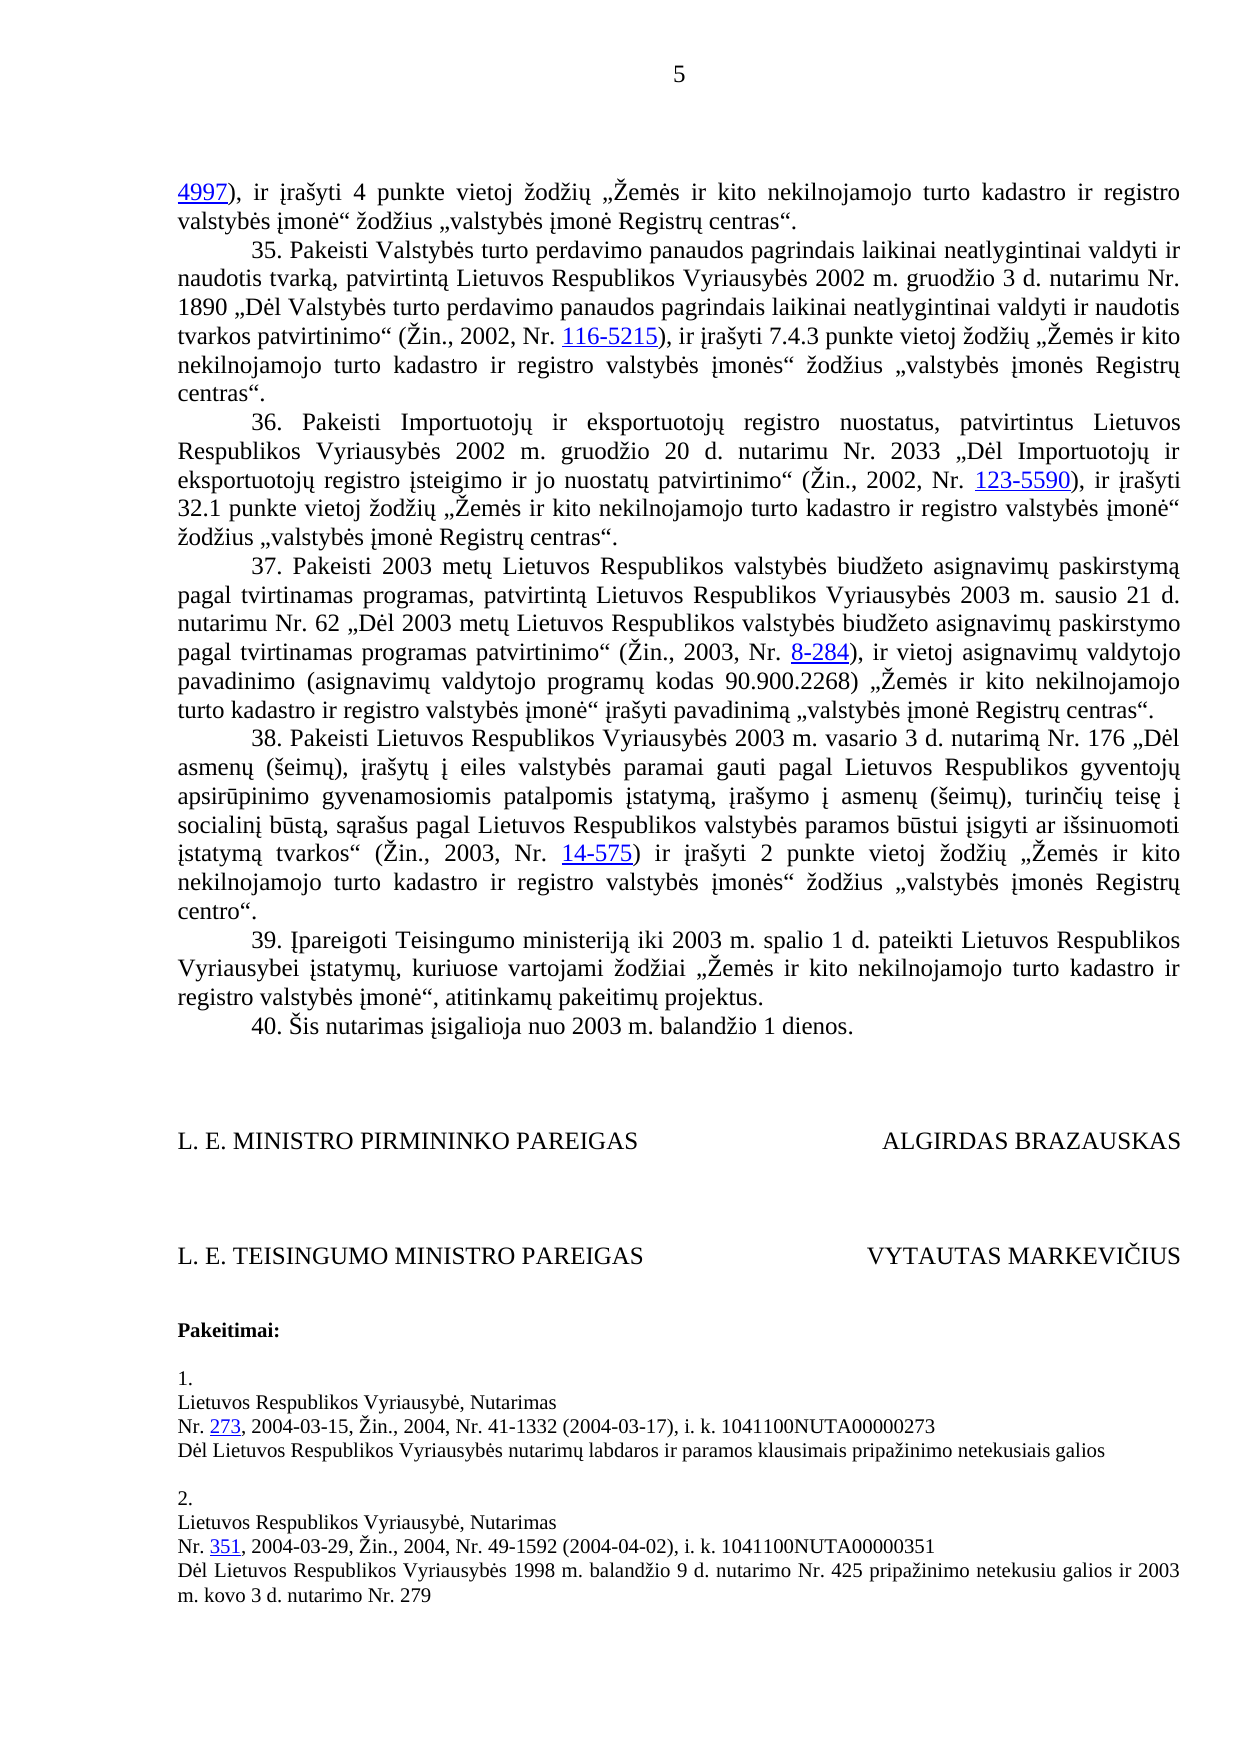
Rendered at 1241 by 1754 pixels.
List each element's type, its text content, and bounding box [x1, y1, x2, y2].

text 36. Pakeisti Importuotojų ir eksportuotojų registro nuostatus, patvirtintus Lietuvos Respublikos Vyriausybės 2002 m. gruodžio 20 d. nutarimu Nr. 2033 „Dėl Importuotojų ir eksportuotojų registro įsteigimo ir jo nuostatų patvirtinimo“ (Žin., 2002, Nr. 123-5590), ir įrašyti 32.1 punkte vietoj žodžių „Žemės ir kito nekilnojamojo turto kadastro ir registro valstybės įmonė“ žodžius „valstybės įmonė Registrų centras“. [177, 407, 1181, 551]
text Dėl Lietuvos Respublikos Vyriausybės nutarimų labdaros ir paramos klausimais pripažinimo netekusiais galios [177, 1438, 1181, 1462]
text Dėl Lietuvos Respublikos Vyriausybės 1998 m. balandžio 9 d. nutarimo Nr. 425 pripažinimo netekusiu galios ir 2003 m. kovo 3 d. nutarimo Nr. 279 [177, 1558, 1181, 1607]
text 38. Pakeisti Lietuvos Respublikos Vyriausybės 2003 m. vasario 3 d. nutarimą Nr. 176 „Dėl asmenų (šeimų), įrašytų į eiles valstybės paramai gauti pagal Lietuvos Respublikos gyventojų apsirūpinimo gyvenamosiomis patalpomis įstatymą, įrašymo į asmenų (šeimų), turinčių teisę į socialinį būstą, sąrašus pagal Lietuvos Respublikos valstybės paramos būstui įsigyti ar išsinuomoti įstatymą tvarkos“ (Žin., 2003, Nr. 14-575) ir įrašyti 2 punkte vietoj žodžių „Žemės ir kito nekilnojamojo turto kadastro ir registro valstybės įmonės“ žodžius „valstybės įmonės Registrų centro“. [177, 723, 1181, 925]
text Nr. 273, 2004-03-15, Žin., 2004, Nr. 41-1332 (2004-03-17), i. k. 1041100NUTA00000273 [177, 1414, 1181, 1438]
text Nr. 351, 2004-03-29, Žin., 2004, Nr. 49-1592 (2004-04-02), i. k. 1041100NUTA00000351 [177, 1534, 1181, 1558]
text 2. [177, 1486, 1181, 1510]
text 35. Pakeisti Valstybės turto perdavimo panaudos pagrindais laikinai neatlygintinai valdyti ir naudotis tvarką, patvirtintą Lietuvos Respublikos Vyriausybės 2002 m. gruodžio 3 d. nutarimu Nr. 1890 „Dėl Valstybės turto perdavimo panaudos pagrindais laikinai neatlygintinai valdyti ir naudotis tvarkos patvirtinimo“ (Žin., 2002, Nr. 116-5215), ir įrašyti 7.4.3 punkte vietoj žodžių „Žemės ir kito nekilnojamojo turto kadastro ir registro valstybės įmonės“ žodžius „valstybės įmonės Registrų centras“. [177, 235, 1181, 407]
text Lietuvos Respublikos Vyriausybė, Nutarimas [177, 1510, 1181, 1534]
text Lietuvos Respublikos Vyriausybė, Nutarimas [177, 1390, 1181, 1414]
text 1. [177, 1366, 1181, 1390]
text L. E. TEISINGUMO MINISTRO PAREIGAS VYTAUTAS MARKEVIČIUS [177, 1241, 1181, 1270]
text 39. Įpareigoti Teisingumo ministeriją iki 2003 m. spalio 1 d. pateikti Lietuvos Respublikos Vyriausybei įstatymų, kuriuose vartojami žodžiai „Žemės ir kito nekilnojamojo turto kadastro ir registro valstybės įmonė“, atitinkamų pakeitimų projektus. [177, 925, 1181, 1011]
text 40. Šis nutarimas įsigalioja nuo 2003 m. balandžio 1 dienos. [177, 1011, 1181, 1040]
text Pakeitimai: [177, 1318, 1181, 1342]
text 4997), ir įrašyti 4 punkte vietoj žodžių „Žemės ir kito nekilnojamojo turto kadastro ir registro valstybės įmonė“ žodžius „valstybės įmonė Registrų centras“. [177, 177, 1181, 235]
text L. E. MINISTRO PIRMININKO PAREIGAS ALGIRDAS BRAZAUSKAS [177, 1126, 1181, 1155]
text 37. Pakeisti 2003 metų Lietuvos Respublikos valstybės biudžeto asignavimų paskirstymą pagal tvirtinamas programas, patvirtintą Lietuvos Respublikos Vyriausybės 2003 m. sausio 21 d. nutarimu Nr. 62 „Dėl 2003 metų Lietuvos Respublikos valstybės biudžeto asignavimų paskirstymo pagal tvirtinamas programas patvirtinimo“ (Žin., 2003, Nr. 8-284), ir vietoj asignavimų valdytojo pavadinimo (asignavimų valdytojo programų kodas 90.900.2268) „Žemės ir kito nekilnojamojo turto kadastro ir registro valstybės įmonė“ įrašyti pavadinimą „valstybės įmonė Registrų centras“. [177, 551, 1181, 723]
